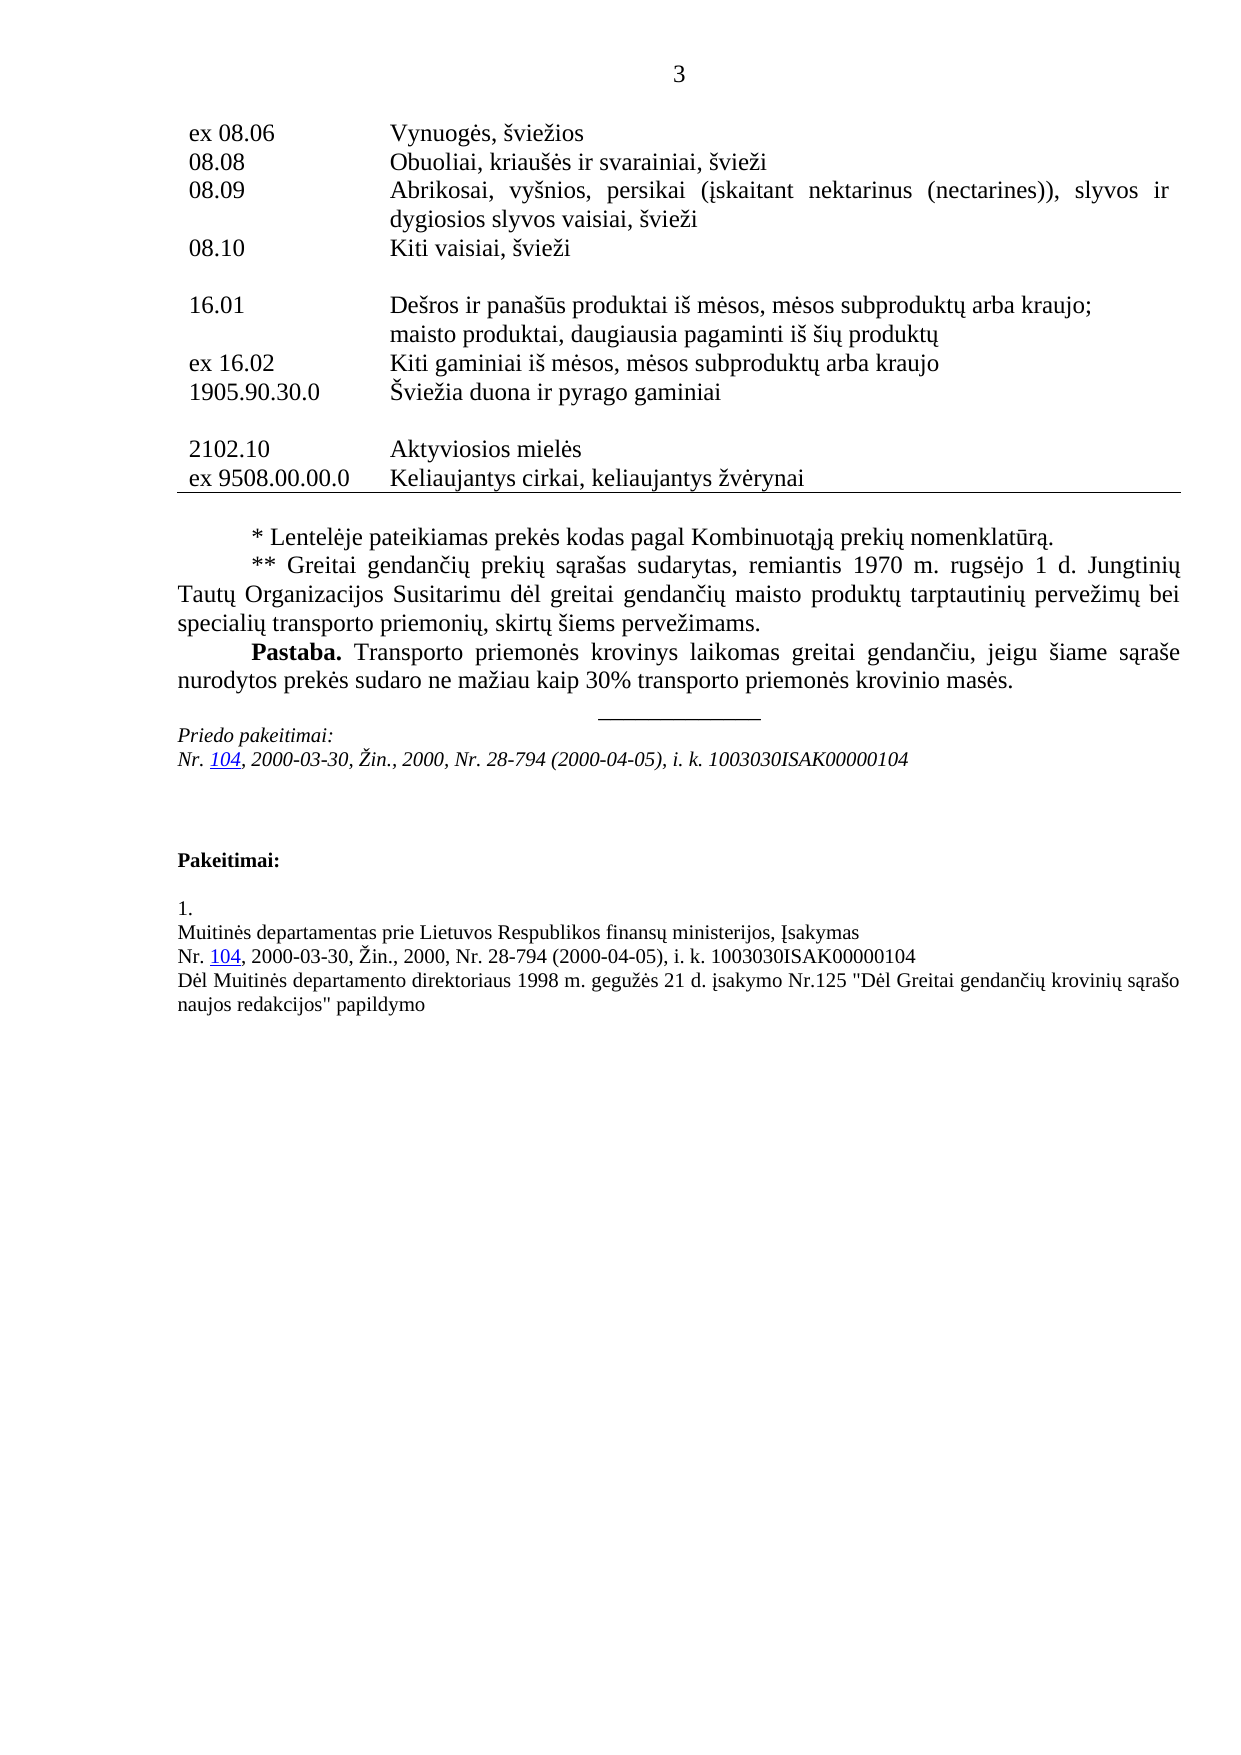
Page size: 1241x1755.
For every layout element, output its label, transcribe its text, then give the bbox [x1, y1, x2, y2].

text Priedo pakeitimai: [177, 723, 1181, 747]
table_cell 2102.10 ex 9508.00.00.0 [177, 434, 378, 492]
table_cell 08.08 [177, 147, 378, 176]
table_cell [177, 319, 378, 348]
table_cell [177, 262, 378, 291]
table_cell Dešros ir panašūs produktai iš mėsos, mėsos subproduktų arba kraujo; [378, 291, 1181, 319]
table_cell ex 16.02 [177, 348, 378, 377]
table_cell Kiti gaminiai iš mėsos, mėsos subproduktų arba kraujo [378, 348, 1181, 377]
text Nr. 104, 2000-03-30, Žin., 2000, Nr. 28-794 (2000-04-05), i. k. 1003030ISAK00000104 [177, 747, 1181, 771]
table_cell 08.09 [177, 176, 378, 233]
text 1. [177, 896, 1181, 920]
table_cell Šviežia duona ir pyrago gaminiai [378, 377, 1181, 434]
text Muitinės departamentas prie Lietuvos Respublikos finansų ministerijos, Įsakymas [177, 920, 1181, 944]
table_cell Vynuogės, šviežios [378, 118, 1181, 147]
text Pakeitimai: [177, 848, 1181, 872]
table_cell Aktyviosios mielės Keliaujantys cirkai, keliaujantys žvėrynai [378, 434, 1181, 492]
table_cell Kiti vaisiai, švieži [378, 233, 1181, 262]
table_cell 16.01 [177, 291, 378, 319]
text _____________ [177, 694, 1181, 723]
text ** Greitai gendančių prekių sąrašas sudarytas, remiantis 1970 m. rugsėjo 1 d. Jungtinių Tautų Organizacijos Susitarimu dėl greitai gendančių maisto produktų tarptautinių pervežimų bei specialių transporto priemonių, skirtų šiems pervežimams. [177, 550, 1181, 637]
table_cell Abrikosai, vyšnios, persikai (įskaitant nektarinus (nectarines)), slyvos ir dygiosios slyvos vaisiai, švieži [378, 176, 1181, 233]
text Pastaba. Transporto priemonės krovinys laikomas greitai gendančiu, jeigu šiame sąraše nurodytos prekės sudaro ne mažiau kaip 30% transporto priemonės krovinio masės. [177, 637, 1181, 694]
table_cell 08.10 [177, 233, 378, 262]
text Nr. 104, 2000-03-30, Žin., 2000, Nr. 28-794 (2000-04-05), i. k. 1003030ISAK00000104 [177, 944, 1181, 968]
text * Lentelėje pateikiamas prekės kodas pagal Kombinuotąją prekių nomenklatūrą. [177, 522, 1181, 550]
table_cell maisto produktai, daugiausia pagaminti iš šių produktų [378, 319, 1181, 348]
table_cell 1905.90.30.0 [177, 377, 378, 434]
table_cell [378, 262, 1181, 291]
table_cell Obuoliai, kriaušės ir svarainiai, švieži [378, 147, 1181, 176]
table_cell ex 08.06 [177, 118, 378, 147]
text Dėl Muitinės departamento direktoriaus 1998 m. gegužės 21 d. įsakymo Nr.125 "Dėl Greitai gendančių krovinių sąrašo naujos redakcijos" papildymo [177, 968, 1181, 1016]
